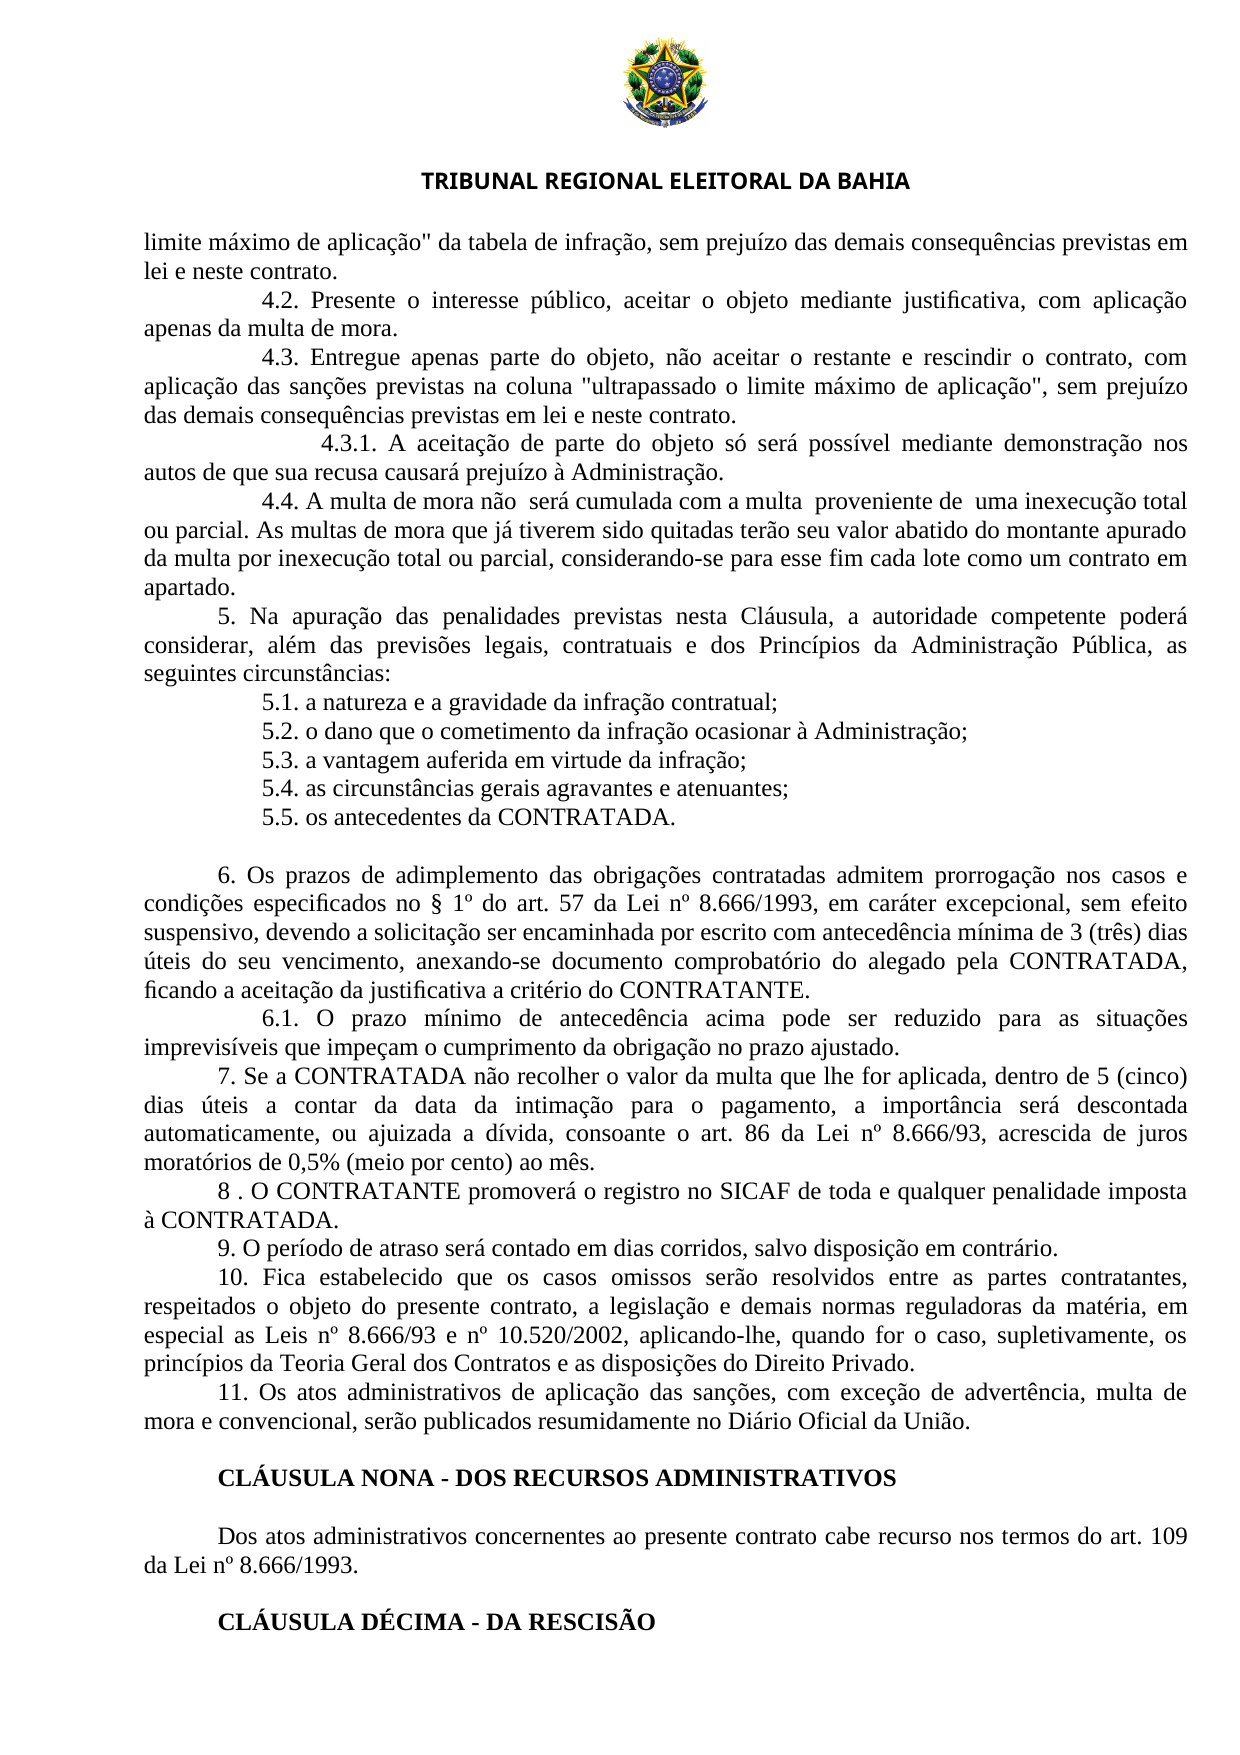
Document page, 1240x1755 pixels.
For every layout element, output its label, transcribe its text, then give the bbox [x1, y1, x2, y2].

text CLÁUSULA DÉCIMA - DA RESCISÃO [143, 1607, 1189, 1636]
text 5.1. a natureza e a gravidade da infração contratual; [143, 687, 1189, 716]
text 6. Os prazos de adimplemento das obrigações contratadas admitem prorrogação nos casos e condições especiﬁcados no § 1º do art. 57 da Lei nº 8.666/1993, em caráter excepcional, sem efeito suspensivo, devendo a solicitação ser encaminhada por escrito com antecedência mínima de 3 (três) dias úteis do seu vencimento, anexando-se documento comprobatório do alegado pela CONTRATADA, ﬁcando a aceitação da justiﬁcativa a critério do CONTRATANTE. [143, 860, 1189, 1003]
text limite máximo de aplicação" da tabela de infração, sem prejuízo das demais consequências previstas em lei e neste contrato. [143, 227, 1189, 285]
text 4.4. A multa de mora não será cumulada com a multa proveniente de uma inexecução total ou parcial. As multas de mora que já tiverem sido quitadas terão seu valor abatido do montante apurado da multa por inexecução total ou parcial, considerando-se para esse fim cada lote como um contrato em apartado. [143, 486, 1189, 601]
text 4.2. Presente o interesse público, aceitar o objeto mediante justiﬁcativa, com aplicação apenas da multa de mora. [143, 285, 1189, 342]
text 8 . O CONTRATANTE promoverá o registro no SICAF de toda e qualquer penalidade imposta à CONTRATADA. [143, 1176, 1189, 1233]
text 5.5. os antecedentes da CONTRATADA. [143, 802, 1189, 831]
text 5.4. as circunstâncias gerais agravantes e atenuantes; [143, 773, 1189, 802]
text 10. Fica estabelecido que os casos omissos serão resolvidos entre as partes contratantes, respeitados o objeto do presente contrato, a legislação e demais normas reguladoras da matéria, em especial as Leis nº 8.666/93 e nº 10.520/2002, aplicando-lhe, quando for o caso, supletivamente, os princípios da Teoria Geral dos Contratos e as disposições do Direito Privado. [143, 1262, 1189, 1377]
text CLÁUSULA NONA - DOS RECURSOS ADMINISTRATIVOS [143, 1463, 1189, 1492]
text 7. Se a CONTRATADA não recolher o valor da multa que lhe for aplicada, dentro de 5 (cinco) dias úteis a contar da data da intimação para o pagamento, a importância será descontada automaticamente, ou ajuizada a dívida, consoante o art. 86 da Lei nº 8.666/93, acrescida de juros moratórios de 0,5% (meio por cento) ao mês. [143, 1061, 1189, 1176]
text 5. Na apuração das penalidades previstas nesta Cláusula, a autoridade competente poderá considerar, além das previsões legais, contratuais e dos Princípios da Administração Pública, as seguintes circunstâncias: [143, 601, 1189, 687]
text 9. O período de atraso será contado em dias corridos, salvo disposição em contrário. [143, 1233, 1189, 1262]
text 4.3.1. A aceitação de parte do objeto só será possível mediante demonstração nos autos de que sua recusa causará prejuízo à Administração. [143, 428, 1189, 486]
text 11. Os atos administrativos de aplicação das sanções, com exceção de advertência, multa de mora e convencional, serão publicados resumidamente no Diário Oficial da União. [143, 1377, 1189, 1435]
text 5.3. a vantagem auferida em virtude da infração; [143, 745, 1189, 773]
text 4.3. Entregue apenas parte do objeto, não aceitar o restante e rescindir o contrato, com aplicação das sanções previstas na coluna "ultrapassado o limite máximo de aplicação", sem prejuízo das demais consequências previstas em lei e neste contrato. [143, 342, 1189, 428]
text 5.2. o dano que o cometimento da infração ocasionar à Administração; [143, 716, 1189, 745]
text 6.1. O prazo mínimo de antecedência acima pode ser reduzido para as situações imprevisíveis que impeçam o cumprimento da obrigação no prazo ajustado. [143, 1003, 1189, 1061]
text Dos atos administrativos concernentes ao presente contrato cabe recurso nos termos do art. 109 da Lei nº 8.666/1993. [143, 1521, 1189, 1578]
